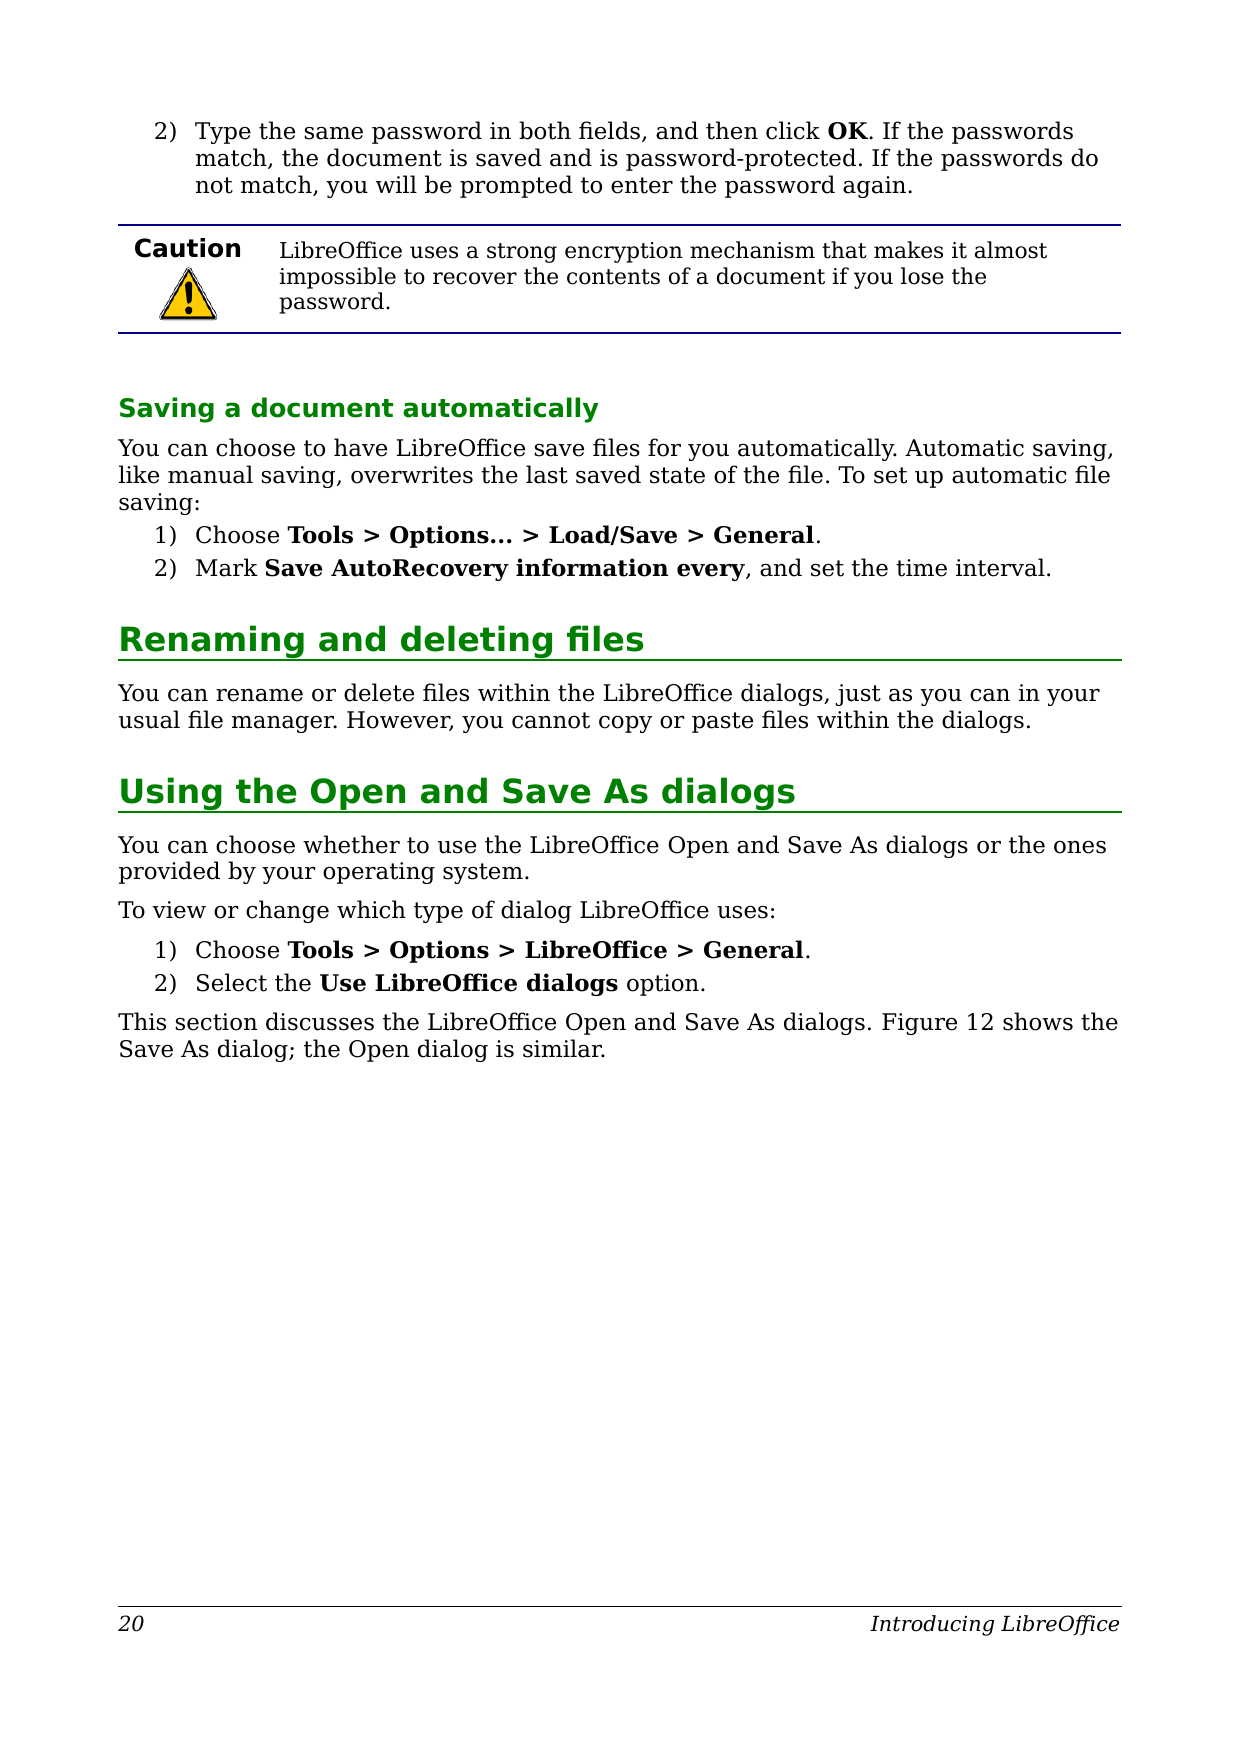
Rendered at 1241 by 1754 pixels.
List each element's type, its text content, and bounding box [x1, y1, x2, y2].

text To view or change which type of dialog LibreOffice uses: [118, 898, 1122, 924]
list You can choose to have LibreOffice save files for you automatically. Automatic saving, like manual saving, overwrites the last saved state of the file. To set up automatic file saving: [118, 435, 1122, 515]
subtitle Renaming and deleting files [118, 621, 1122, 659]
subtitle Saving a document automatically [118, 393, 1122, 423]
list Type the same password in both fields, and then click OK. If the passwords match, the document is saved and is password-protected. If the passwords do not match, you will be prompted to enter the password again. [177, 118, 1122, 198]
text You can rename or delete files within the LibreOffice dialogs, just as you can in your usual file manager. However, you cannot copy or paste files within the dialogs. [118, 680, 1122, 734]
list Choose Tools > Options... > Load/Save > General. [177, 522, 1122, 549]
text This section discusses the LibreOffice Open and Save As dialogs. Figure 12 shows the Save As dialog; the Open dialog is similar. [118, 1009, 1122, 1063]
list Select the Use LibreOffice dialogs option. [177, 970, 1122, 997]
list Choose Tools > Options > LibreOffice > General. [177, 937, 1122, 964]
subtitle Using the Open and Save As dialogs [118, 772, 1122, 811]
picture [155, 263, 220, 324]
table_header LibreOffice uses a strong encryption mechanism that makes it almost impossible to recover the contents of a document if you lose the password. [258, 226, 1121, 332]
text You can choose whether to use the LibreOffice Open and Save As dialogs or the ones provided by your operating system. [118, 832, 1122, 885]
table_header Caution [118, 226, 257, 332]
list Mark Save AutoRecovery information every, and set the time interval. [177, 555, 1122, 582]
